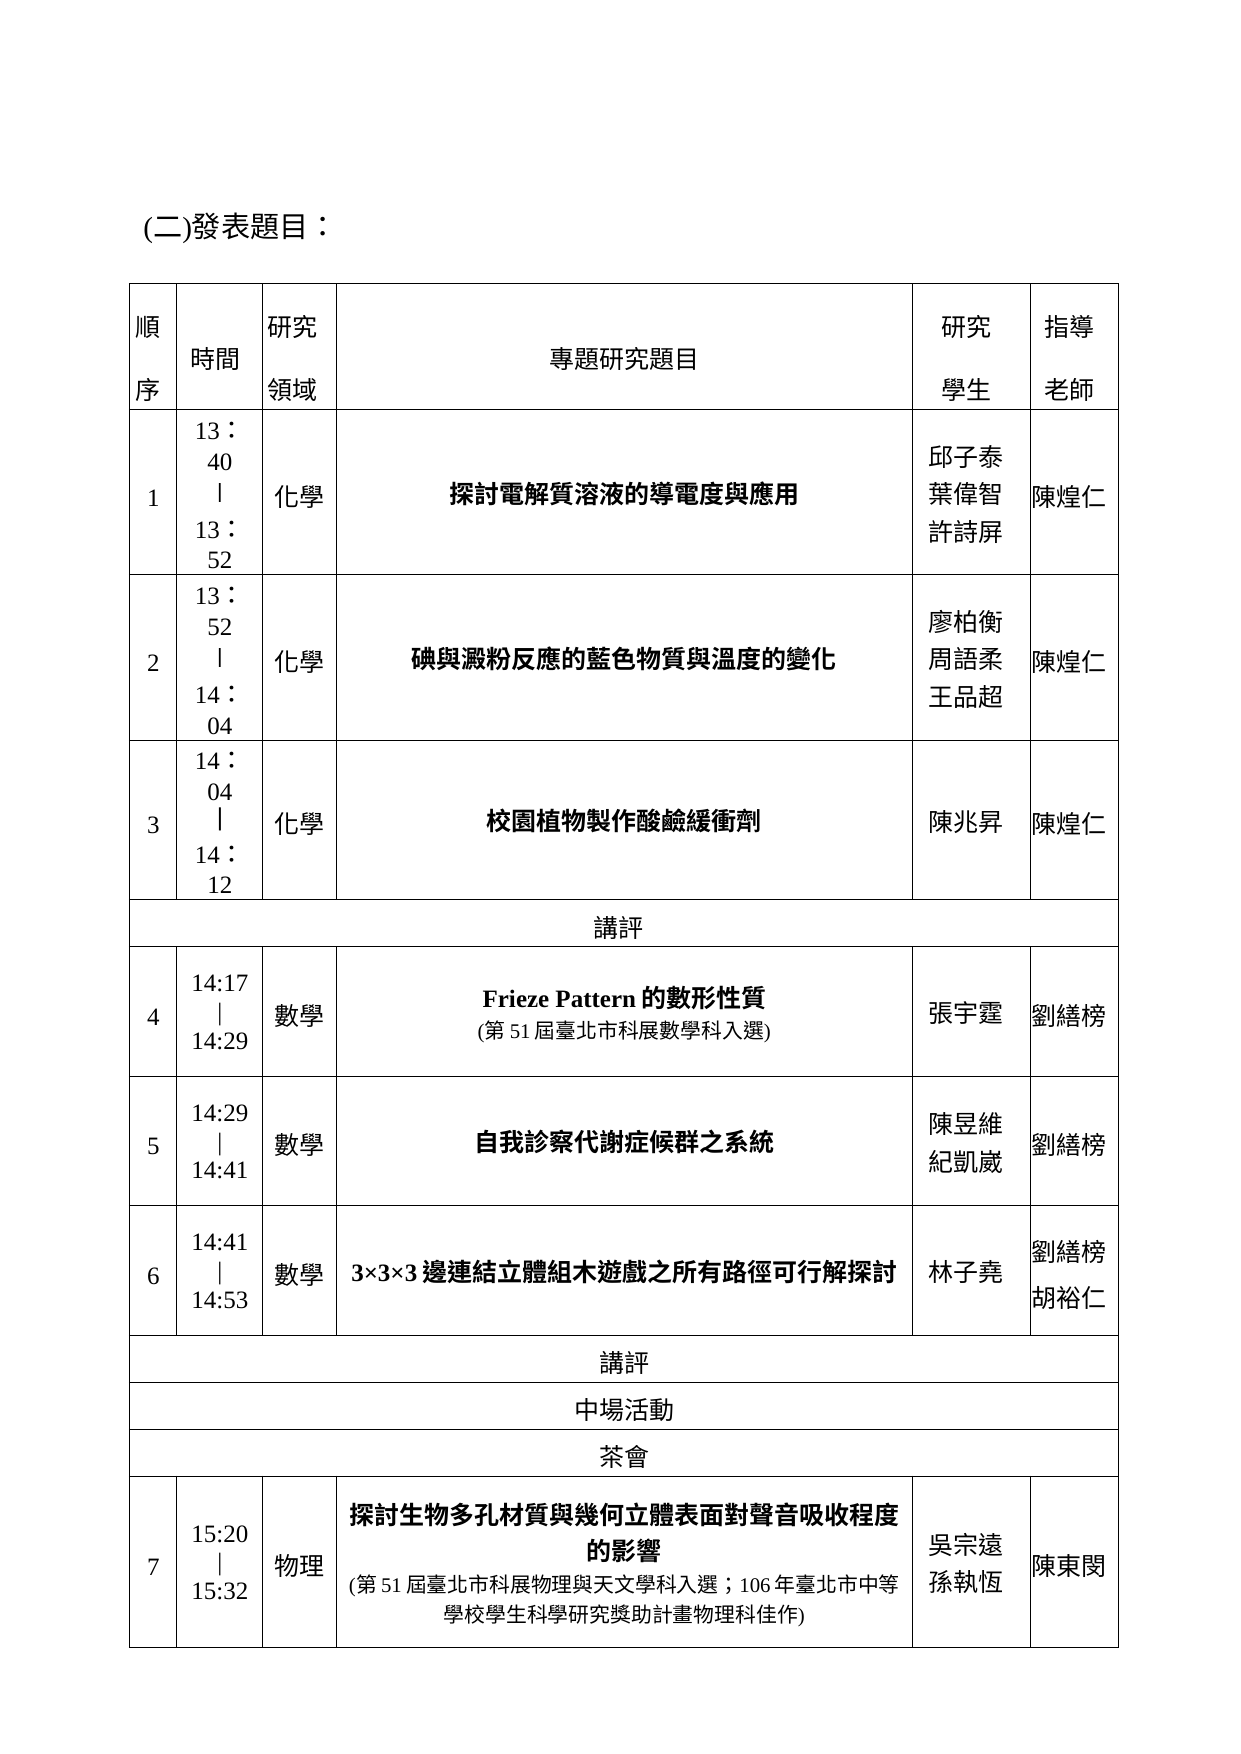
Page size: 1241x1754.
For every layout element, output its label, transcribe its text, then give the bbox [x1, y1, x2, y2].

table_cell 3 [130, 741, 176, 899]
table_cell 陳煌仁 [1031, 741, 1118, 899]
table_header 研究領域 [263, 284, 336, 409]
table_cell 林子堯 [913, 1206, 1030, 1335]
table_cell 劉繕榜 [1031, 1077, 1118, 1205]
table_cell 廖柏衡 周語柔 王品超 [913, 575, 1030, 739]
table_cell 7 [130, 1477, 176, 1647]
table_cell Frieze Pattern的數形性質 (第51屆臺北市科展數學科入選) [337, 947, 912, 1076]
table_header 指導 老師 [1031, 284, 1118, 409]
table_cell 探討生物多孔材質與幾何立體表面對聲音吸收程度的影響 (第51屆臺北市科展物理與天文學科入選；106年臺北市中等學校學生科學研究獎助計畫物理科佳作) [337, 1477, 912, 1647]
table_cell 張宇霆 [913, 947, 1030, 1076]
table_cell 陳煌仁 [1031, 575, 1118, 739]
table_cell 物理 [263, 1477, 336, 1647]
table_cell 14:29 | 14:41 [177, 1077, 262, 1205]
table_cell 數學 [263, 947, 336, 1076]
table_cell 陳煌仁 [1031, 410, 1118, 574]
table_cell 6 [130, 1206, 176, 1335]
table_cell 14：04 ∣ 14：12 [177, 741, 262, 899]
table_cell 自我診察代謝症候群之系統 [337, 1077, 912, 1205]
table_header 順序 [130, 284, 176, 409]
table_cell 校園植物製作酸鹼緩衝劑 [337, 741, 912, 899]
table_cell 5 [130, 1077, 176, 1205]
table_cell 3×3×3邊連結立體組木遊戲之所有路徑可行解探討 [337, 1206, 912, 1335]
table_cell 陳兆昇 [913, 741, 1030, 899]
table_cell 14:41 | 14:53 [177, 1206, 262, 1335]
table_cell 數學 [263, 1206, 336, 1335]
table_cell 吳宗遠 孫執恆 [913, 1477, 1030, 1647]
table_cell 數學 [263, 1077, 336, 1205]
table_cell 劉繕榜 [1031, 947, 1118, 1076]
table_cell 講評 [130, 900, 1118, 946]
table_cell 碘與澱粉反應的藍色物質與溫度的變化 [337, 575, 912, 739]
table_cell 1 [130, 410, 176, 574]
table_cell 13：40 ∣ 13：52 [177, 410, 262, 574]
table_cell 講評 [130, 1336, 1118, 1382]
table_cell 化學 [263, 575, 336, 739]
table_header 時間 [177, 284, 262, 409]
table_cell 陳東閔 [1031, 1477, 1118, 1647]
table_cell 化學 [263, 741, 336, 899]
text (二)發表題目： [143, 183, 1122, 246]
table_cell 14:17 | 14:29 [177, 947, 262, 1076]
table_cell 15:20 | 15:32 [177, 1477, 262, 1647]
table_cell 4 [130, 947, 176, 1076]
table_cell 劉繕榜 胡裕仁 [1031, 1206, 1118, 1335]
table_cell 13：52 ∣ 14：04 [177, 575, 262, 739]
table_cell 探討電解質溶液的導電度與應用 [337, 410, 912, 574]
table_cell 化學 [263, 410, 336, 574]
table_header 研究 學生 [913, 284, 1030, 409]
table_cell 陳昱維 紀凱崴 [913, 1077, 1030, 1205]
table_cell 2 [130, 575, 176, 739]
table_header 專題研究題目 [337, 284, 912, 409]
table_cell 中場活動 [130, 1383, 1118, 1429]
table_cell 茶會 [130, 1430, 1118, 1476]
table_cell 邱子泰 葉偉智 許詩屏 [913, 410, 1030, 574]
